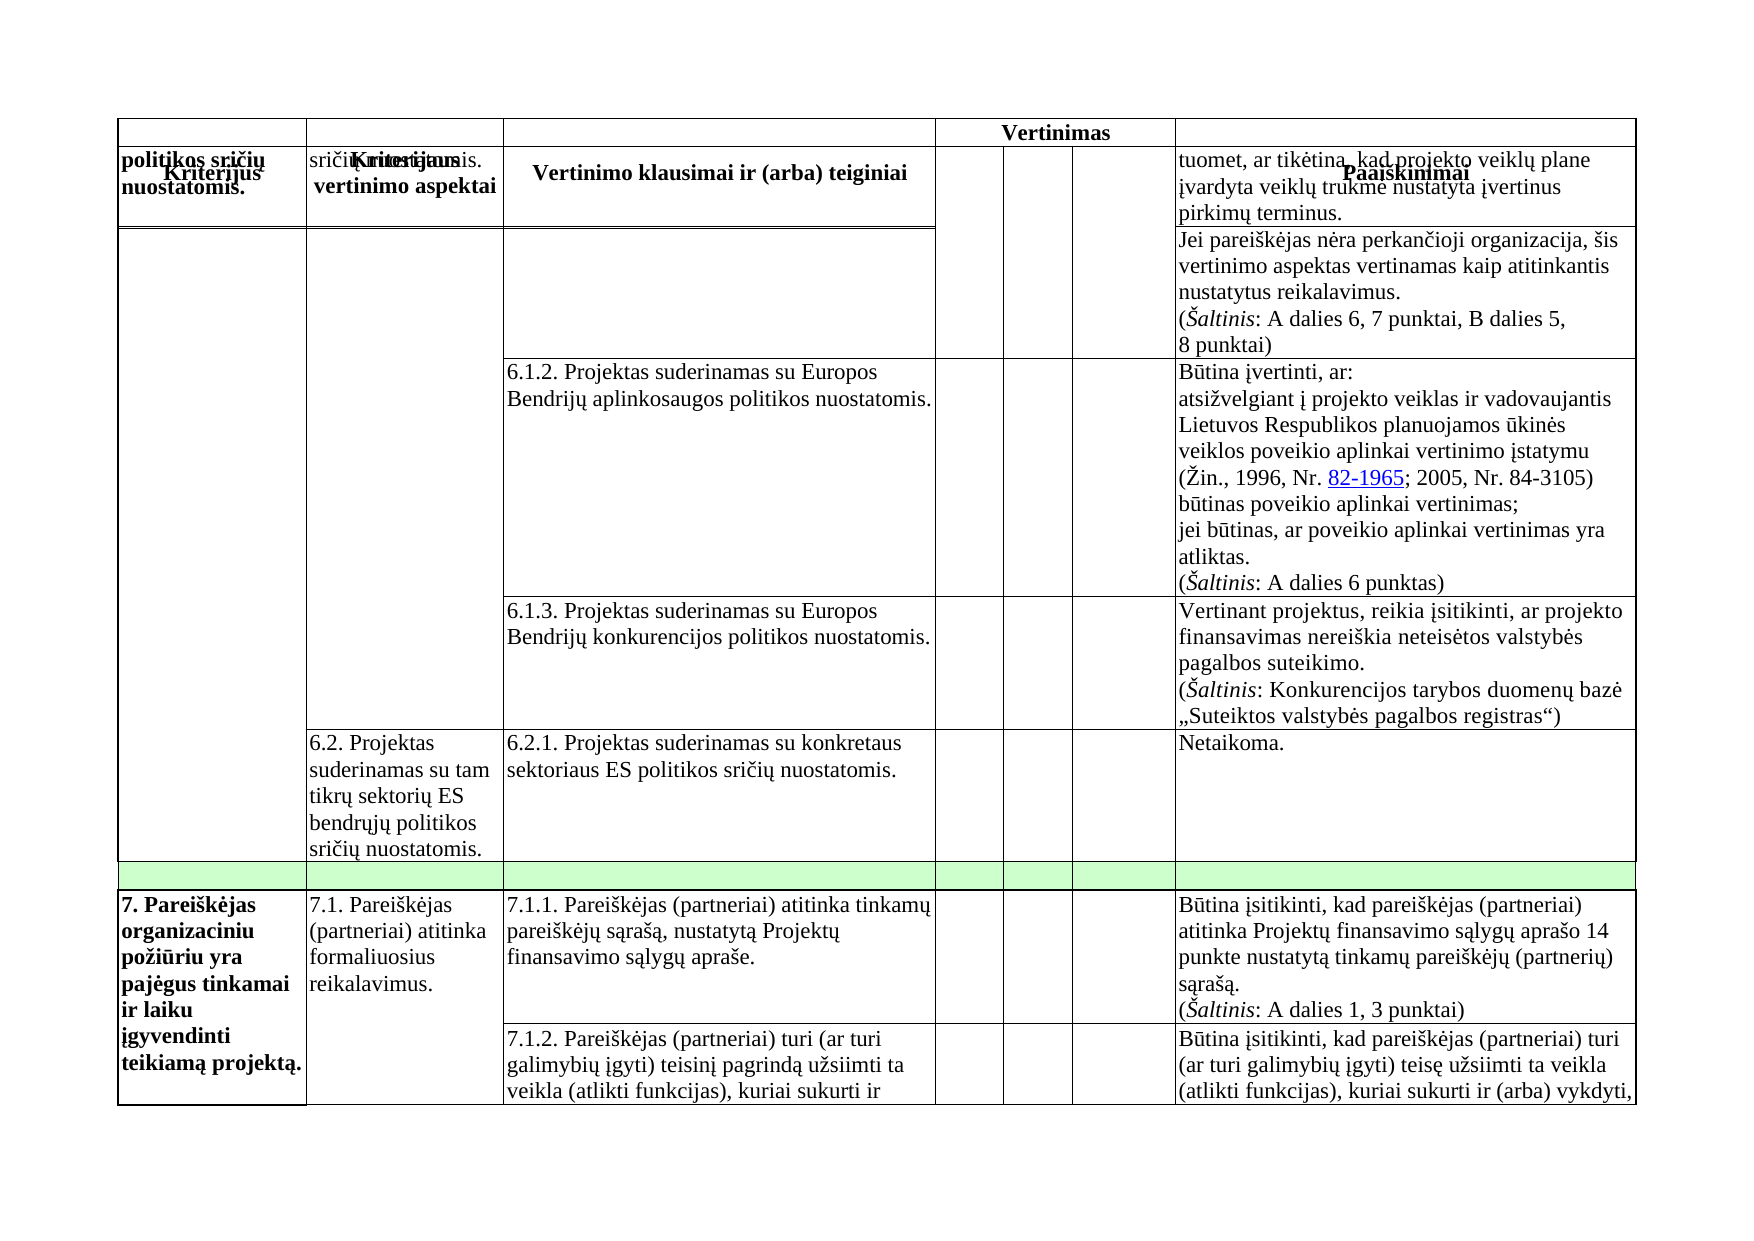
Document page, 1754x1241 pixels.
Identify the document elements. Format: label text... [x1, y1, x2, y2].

table_cell [1004, 891, 1072, 1022]
table_cell 6.2. Projektas suderinamas su tam tikrų sektorių ES bendrųjų politikos sričių nuostatomis. [307, 730, 503, 861]
table_cell [1176, 862, 1635, 889]
table_cell [936, 359, 1003, 596]
table_cell 7.1. Pareiškėjas (partneriai) atitinka formaliuosius reikalavimus. [307, 891, 503, 1104]
table_cell [119, 862, 306, 889]
table_cell [936, 597, 1003, 728]
table_cell Būtina įvertinti, ar: pareiškėjas yra perkančioji organizacija pagal Lietuvos Respublikos viešųjų pirkimų įstatymą (Žin., 1996, Nr. 84-2000; 2006, Nr. 4-102) arba, gavęs projekto finansavimo lėšų, ja taps; jei taip, tuomet, ar tikėtina, kad projekto veiklų plane įvardyta veiklų trukmė nustatyta įvertinus pirkimų terminus. Jei pareiškėjas nėra perkančioji organizacija, šis vertinimo aspektas vertinamas kaip atitinkantis nustatytus reikalavimus. (Šaltinis: A dalies 6, 7 punktai, B dalies 5, 8 punktai) [1176, 147, 1635, 226]
table_cell [936, 862, 1003, 889]
table_cell 6.1. Projektas suderinamas su horizontaliųjų Europos Bendrijų bendrųjų politikos sričių nuostatomis. [307, 229, 503, 728]
table_cell [307, 862, 503, 889]
table_cell [936, 730, 1003, 861]
table_cell [1004, 359, 1072, 596]
table_cell [1073, 597, 1175, 728]
table_cell Būtina įsitikinti, kad pareiškėjas (partneriai) turi (ar turi galimybių įgyti) teisę užsiimti ta veikla (atlikti funkcijas), kuriai sukurti ir (arba) vykdyti, ir (arba) plėtoti skirtas projektas. (Šaltinis: B dalies 2 priedas (išrašų iš pareiškėjo (partnerių) nuostatų (įstatų) kopijos) [1176, 1024, 1635, 1104]
table_header Vertinimas [936, 119, 1175, 146]
table_cell 7.1.2. Pareiškėjas (partneriai) turi (ar turi galimybių įgyti) teisinį pagrindą užsiimti ta veikla (atlikti funkcijas), kuriai sukurti ir (arba) vykdyti, ir (arba) plėtoti skirtas projektas. [504, 1024, 935, 1104]
table_header [119, 119, 306, 146]
table_cell 6. Projekto įgyvendinimas yra suderinamas su kitų aktualių Europos Bendrijų politikos sričių nuostatomis. [119, 229, 306, 861]
table_cell [1073, 862, 1175, 889]
table_cell [1073, 147, 1175, 357]
table_cell 7. Pareiškėjas organizaciniu požiūriu yra pajėgus tinkamai ir laiku įgyvendinti teikiamą projektą. [119, 891, 306, 1104]
table_cell 6.1.1. Projektas suderinamas su Europos Bendrijų viešųjų pirkimų politikos nuostatomis. [504, 147, 935, 226]
table_cell [936, 147, 1003, 357]
table_cell [936, 1024, 1003, 1104]
table_cell [1004, 597, 1072, 728]
table_cell 6. Projekto įgyvendinimas yra suderinamas su kitų aktualių Europos Bendrijų politikos sričių nuostatomis. [119, 147, 306, 226]
table_cell 6.2.1. Projektas suderinamas su konkretaus sektoriaus ES politikos sričių nuostatomis. [504, 730, 935, 861]
table_header Kriterijaus vertinimo aspektai [307, 119, 503, 146]
table_cell [1073, 891, 1175, 1022]
table_cell [936, 891, 1003, 1022]
table_cell 6.1.3. Projektas suderinamas su Europos Bendrijų konkurencijos politikos nuostatomis. [504, 597, 935, 728]
table_cell [1004, 1024, 1072, 1104]
table_cell [1073, 359, 1175, 596]
table_header [504, 119, 935, 146]
table_cell Būtina įvertinti, ar: pareiškėjas yra perkančioji organizacija pagal Lietuvos Respublikos viešųjų pirkimų įstatymą (Žin., 1996, Nr. 84-2000; 2006, Nr. 4-102) arba, gavęs projekto finansavimo lėšų, ja taps; jei taip, tuomet, ar tikėtina, kad projekto veiklų plane įvardyta veiklų trukmė nustatyta įvertinus pirkimų terminus. Jei pareiškėjas nėra perkančioji organizacija, šis vertinimo aspektas vertinamas kaip atitinkantis nustatytus reikalavimus. (Šaltinis: A dalies 6, 7 punktai, B dalies 5, 8 punktai) [1176, 227, 1635, 357]
table_cell 7.1.1. Pareiškėjas (partneriai) atitinka tinkamų pareiškėjų sąrašą, nustatytą Projektų finansavimo sąlygų apraše. [504, 891, 935, 1022]
table_cell [1004, 730, 1072, 861]
table_cell [1073, 1024, 1175, 1104]
table_cell [504, 862, 935, 889]
table_cell 6.1.1. Projektas suderinamas su Europos Bendrijų viešųjų pirkimų politikos nuostatomis. [504, 229, 935, 357]
table_cell 6.1.2. Projektas suderinamas su Europos Bendrijų aplinkosaugos politikos nuostatomis. [504, 359, 935, 596]
table_cell [1004, 147, 1072, 357]
table_cell [1004, 862, 1072, 889]
table_header [1176, 119, 1635, 146]
table_cell Būtina įsitikinti, kad pareiškėjas (partneriai) atitinka Projektų finansavimo sąlygų aprašo 14 punkte nustatytą tinkamų pareiškėjų (partnerių) sąrašą. (Šaltinis: A dalies 1, 3 punktai) [1176, 891, 1635, 1022]
table_cell Būtina įvertinti, ar: atsižvelgiant į projekto veiklas ir vadovaujantis Lietuvos Respublikos planuojamos ūkinės veiklos poveikio aplinkai vertinimo įstatymu (Žin., 1996, Nr. 82-1965; 2005, Nr. 84-3105) būtinas poveikio aplinkai vertinimas; jei būtinas, ar poveikio aplinkai vertinimas yra atliktas. (Šaltinis: A dalies 6 punktas) [1176, 359, 1635, 596]
table_cell [1073, 730, 1175, 861]
table_cell 6.1. Projektas suderinamas su horizontaliųjų Europos Bendrijų bendrųjų politikos sričių nuostatomis. [307, 147, 503, 226]
table_cell Netaikoma. [1176, 730, 1635, 861]
table_cell Vertinant projektus, reikia įsitikinti, ar projekto finansavimas nereiškia neteisėtos valstybės pagalbos suteikimo. (Šaltinis: Konkurencijos tarybos duomenų bazė „Suteiktos valstybės pagalbos registras“) [1176, 597, 1635, 728]
